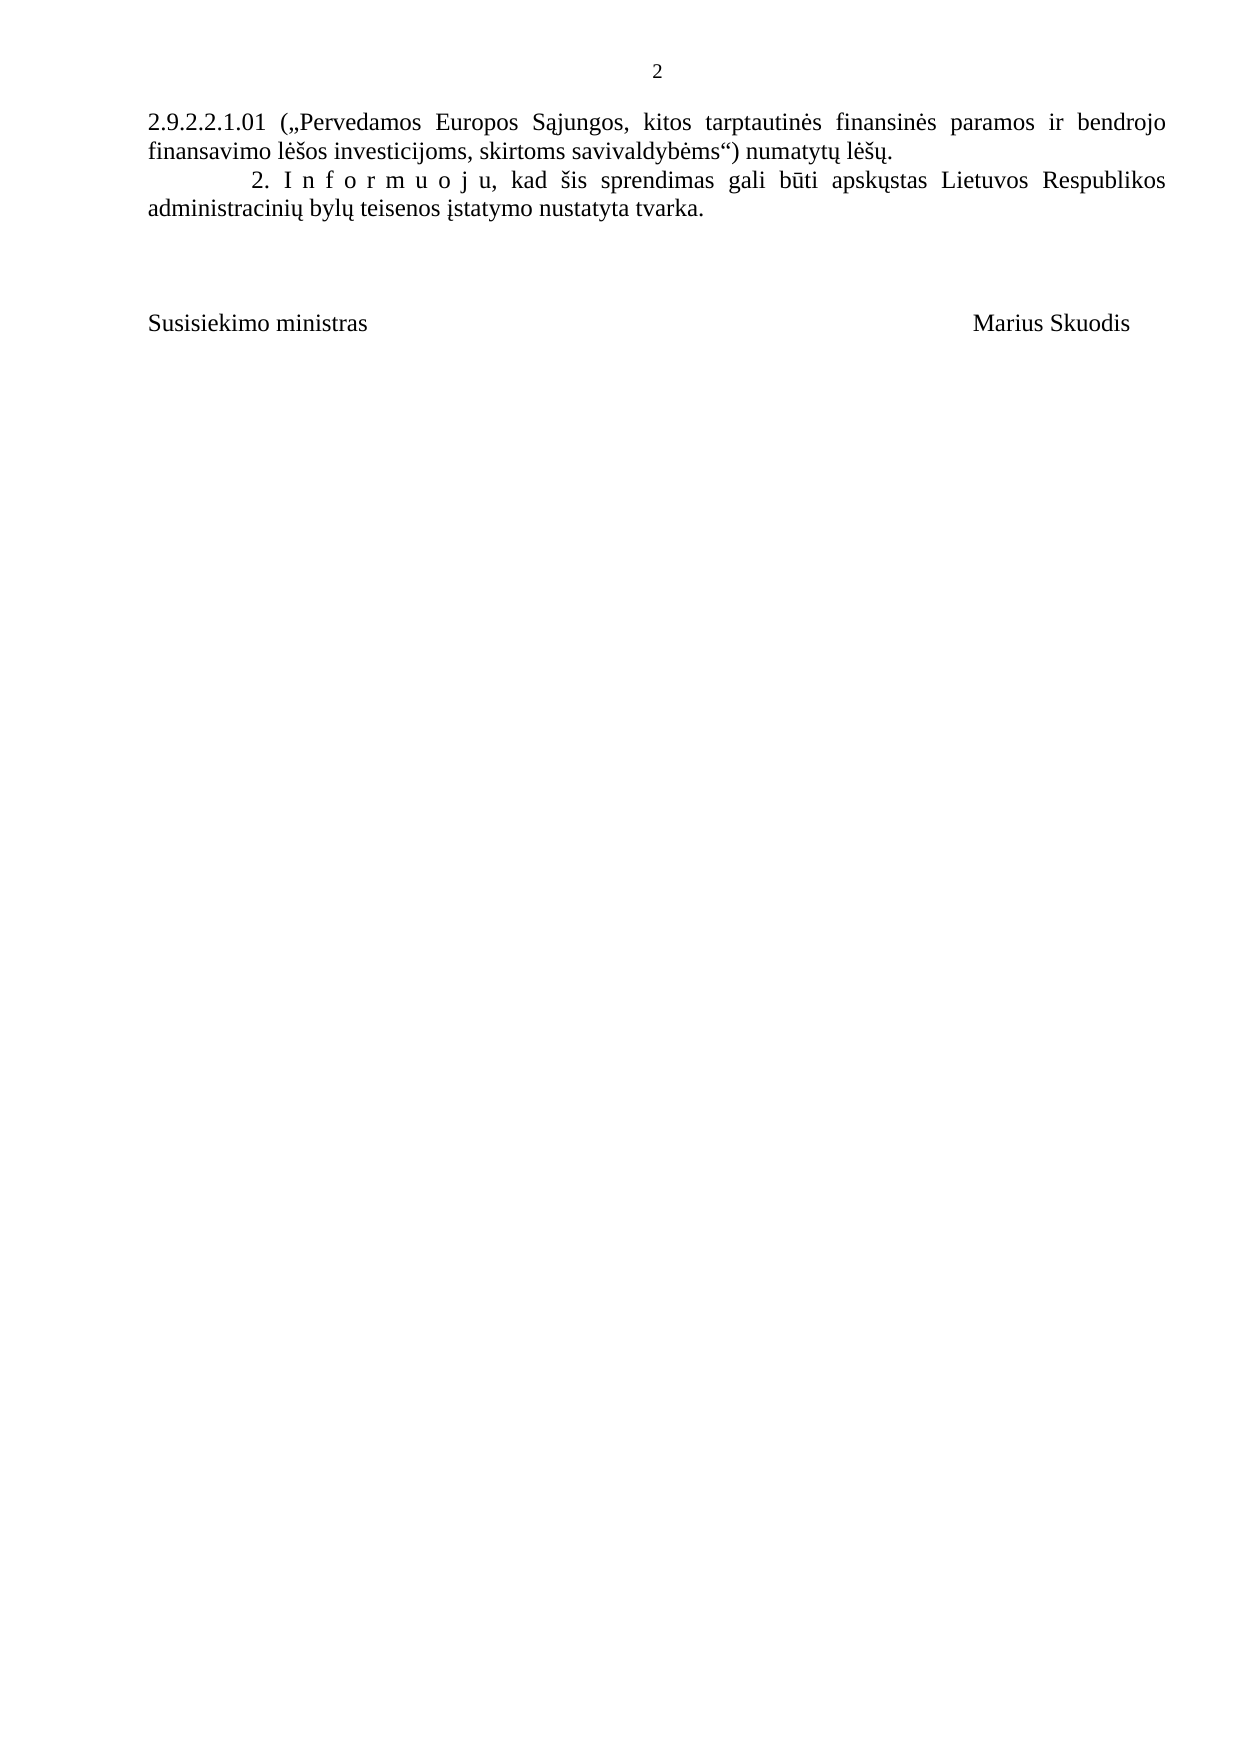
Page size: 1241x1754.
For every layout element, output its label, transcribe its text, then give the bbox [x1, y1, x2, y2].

text 2. Informuoju, kad šis sprendimas gali būti apskųstas Lietuvos Respublikos administracinių bylų teisenos įstatymo nustatyta tvarka. [148, 165, 1167, 222]
text Susisiekimo ministras Marius Skuodis [148, 308, 1167, 337]
text 2.9.2.2.1.01 („Pervedamos Europos Sąjungos, kitos tarptautinės finansinės paramos ir bendrojo finansavimo lėšos investicijoms, skirtoms savivaldybėms“) numatytų lėšų. [148, 107, 1167, 165]
